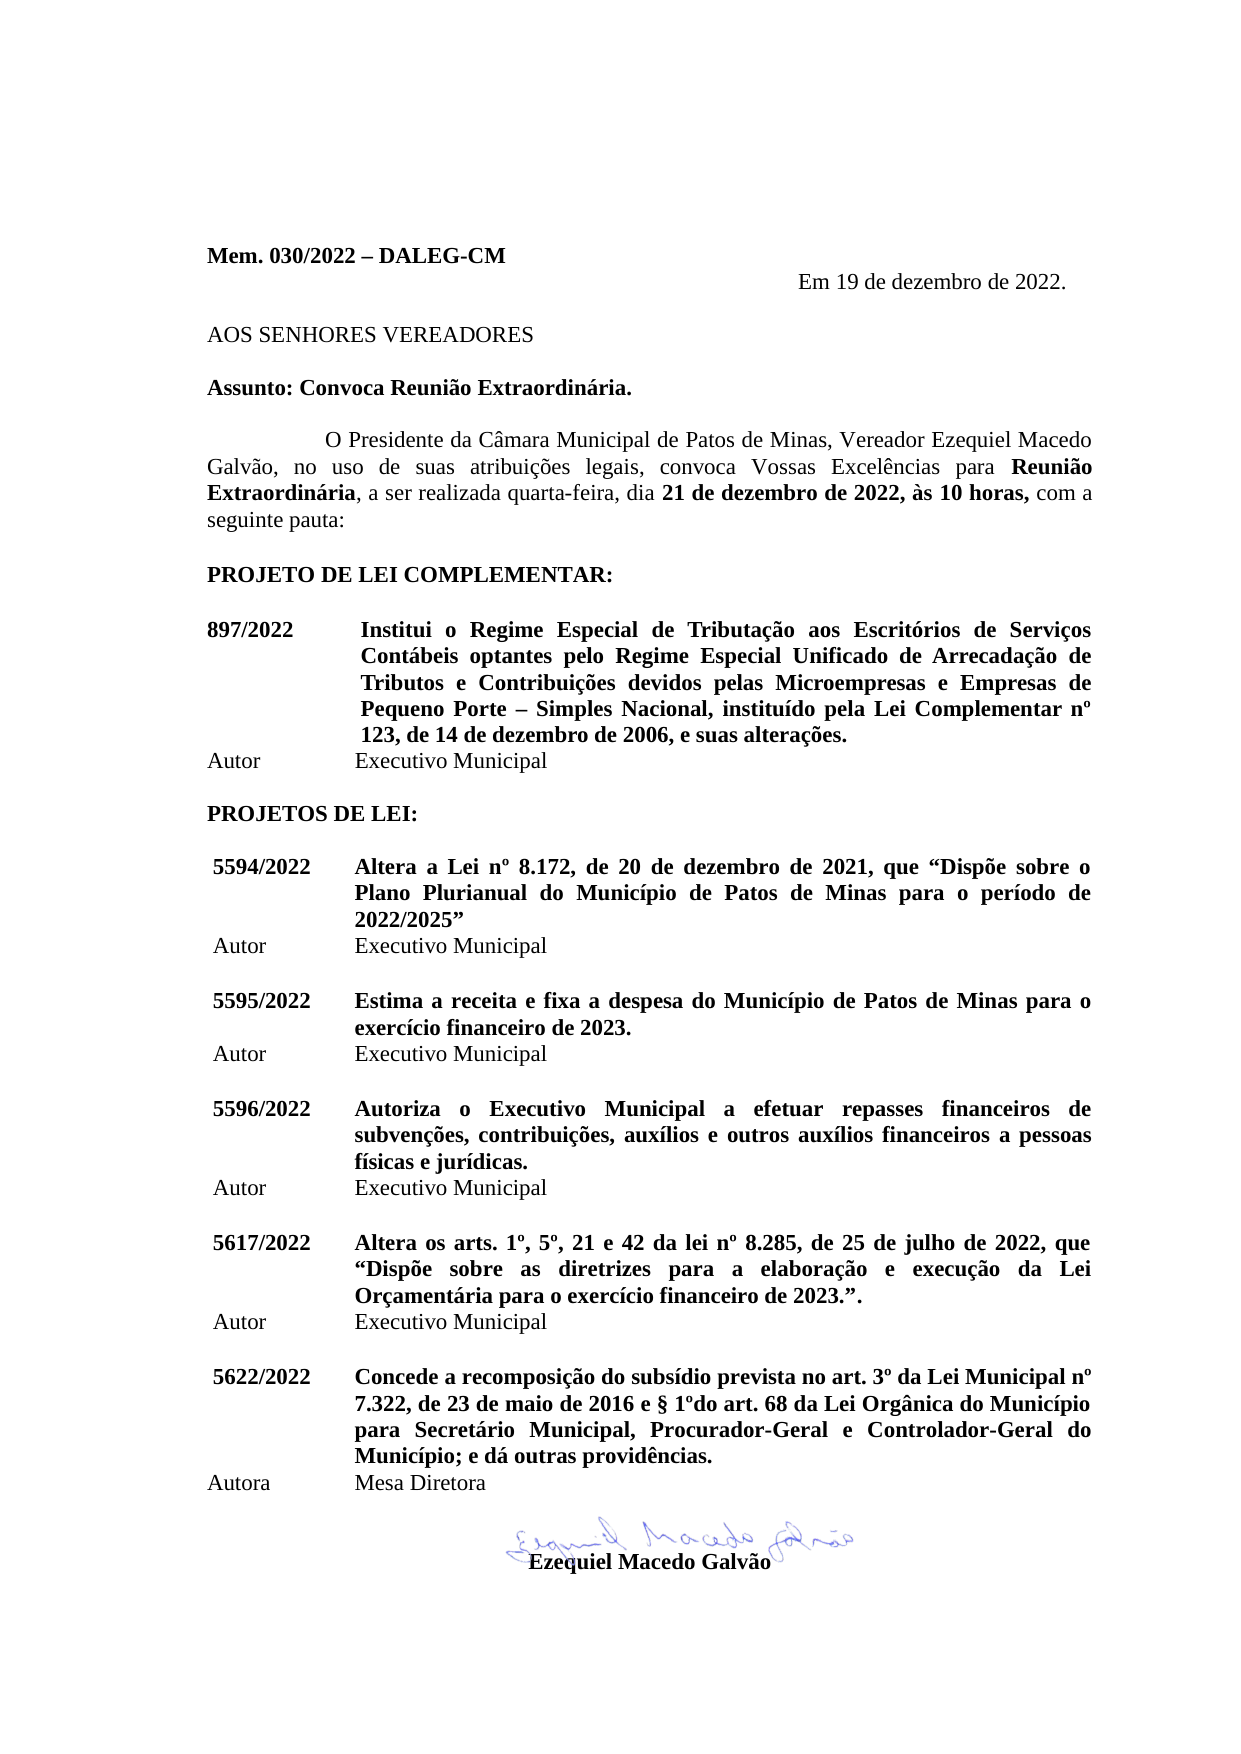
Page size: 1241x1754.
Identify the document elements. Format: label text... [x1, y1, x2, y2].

text 5594/2022 Altera a Lei nº 8.172, de 20 de dezembro de 2021, que “Dispõe sobre o Plano Plurianual do Município de Patos de Minas para o período de 2022/2025” [213, 853, 1092, 932]
text Ezequiel Macedo Galvão [207, 1548, 571, 1574]
text Autor Executivo Municipal [213, 932, 1092, 958]
text Autor Executivo Municipal [213, 1040, 1092, 1066]
subtitle Autora Mesa Diretora [207, 1469, 1092, 1495]
text Ezequiel Macedo Galvão [574, 1548, 1092, 1574]
text AOS SENHORES VEREADORES [207, 321, 1092, 347]
text PROJETO DE LEI COMPLEMENTAR: [207, 561, 1092, 587]
picture [484, 1493, 888, 1572]
text 5617/2022 Altera os arts. 1º, 5º, 21 e 42 da lei nº 8.285, de 25 de julho de 2022, que “Dispõe sobre as diretrizes para a elaboração e execução da Lei Orçamentária para o exercício financeiro de 2023.”. [213, 1229, 1092, 1308]
subtitle Autor Executivo Municipal [207, 748, 1092, 774]
text PROJETOS DE LEI: [207, 800, 1092, 827]
text Em 19 de dezembro de 2022. [207, 268, 1092, 295]
text O Presidente da Câmara Municipal de Patos de Minas, Vereador Ezequiel Macedo Galvão, no uso de suas atribuições legais, convoca Vossas Excelências para Reunião Extraordinária, a ser realizada quarta-feira, dia 21 de dezembro de 2022, às 10 horas, com a seguinte pauta: [207, 427, 1092, 532]
text 5595/2022 Estima a receita e fixa a despesa do Município de Patos de Minas para o exercício financeiro de 2023. [213, 987, 1092, 1040]
subtitle Assunto: Convoca Reunião Extraordinária. [207, 374, 1092, 400]
subtitle 897/2022 Institui o Regime Especial de Tributação aos Escritórios de Serviços Contábeis optantes pelo Regime Especial Unificado de Arrecadação de Tributos e Contribuições devidos pelas Microempresas e Empresas de Pequeno Porte – Simples Nacional, instituído pela Lei Complementar nº 123, de 14 de dezembro de 2006, e suas alterações. [207, 616, 1092, 748]
text Mem. 030/2022 – DALEG-CM [207, 242, 1092, 268]
text 5596/2022 Autoriza o Executivo Municipal a efetuar repasses financeiros de subvenções, contribuições, auxílios e outros auxílios financeiros a pessoas físicas e jurídicas. [213, 1095, 1092, 1174]
text Autor Executivo Municipal [213, 1174, 1092, 1200]
subtitle Autor Executivo Municipal [213, 1308, 1092, 1334]
text 5622/2022 Concede a recomposição do subsídio prevista no art. 3º da Lei Municipal nº 7.322, de 23 de maio de 2016 e § 1ºdo art. 68 da Lei Orgânica do Município para Secretário Municipal, Procurador-Geral e Controlador-Geral do Município; e dá outras providências. [213, 1363, 1092, 1469]
